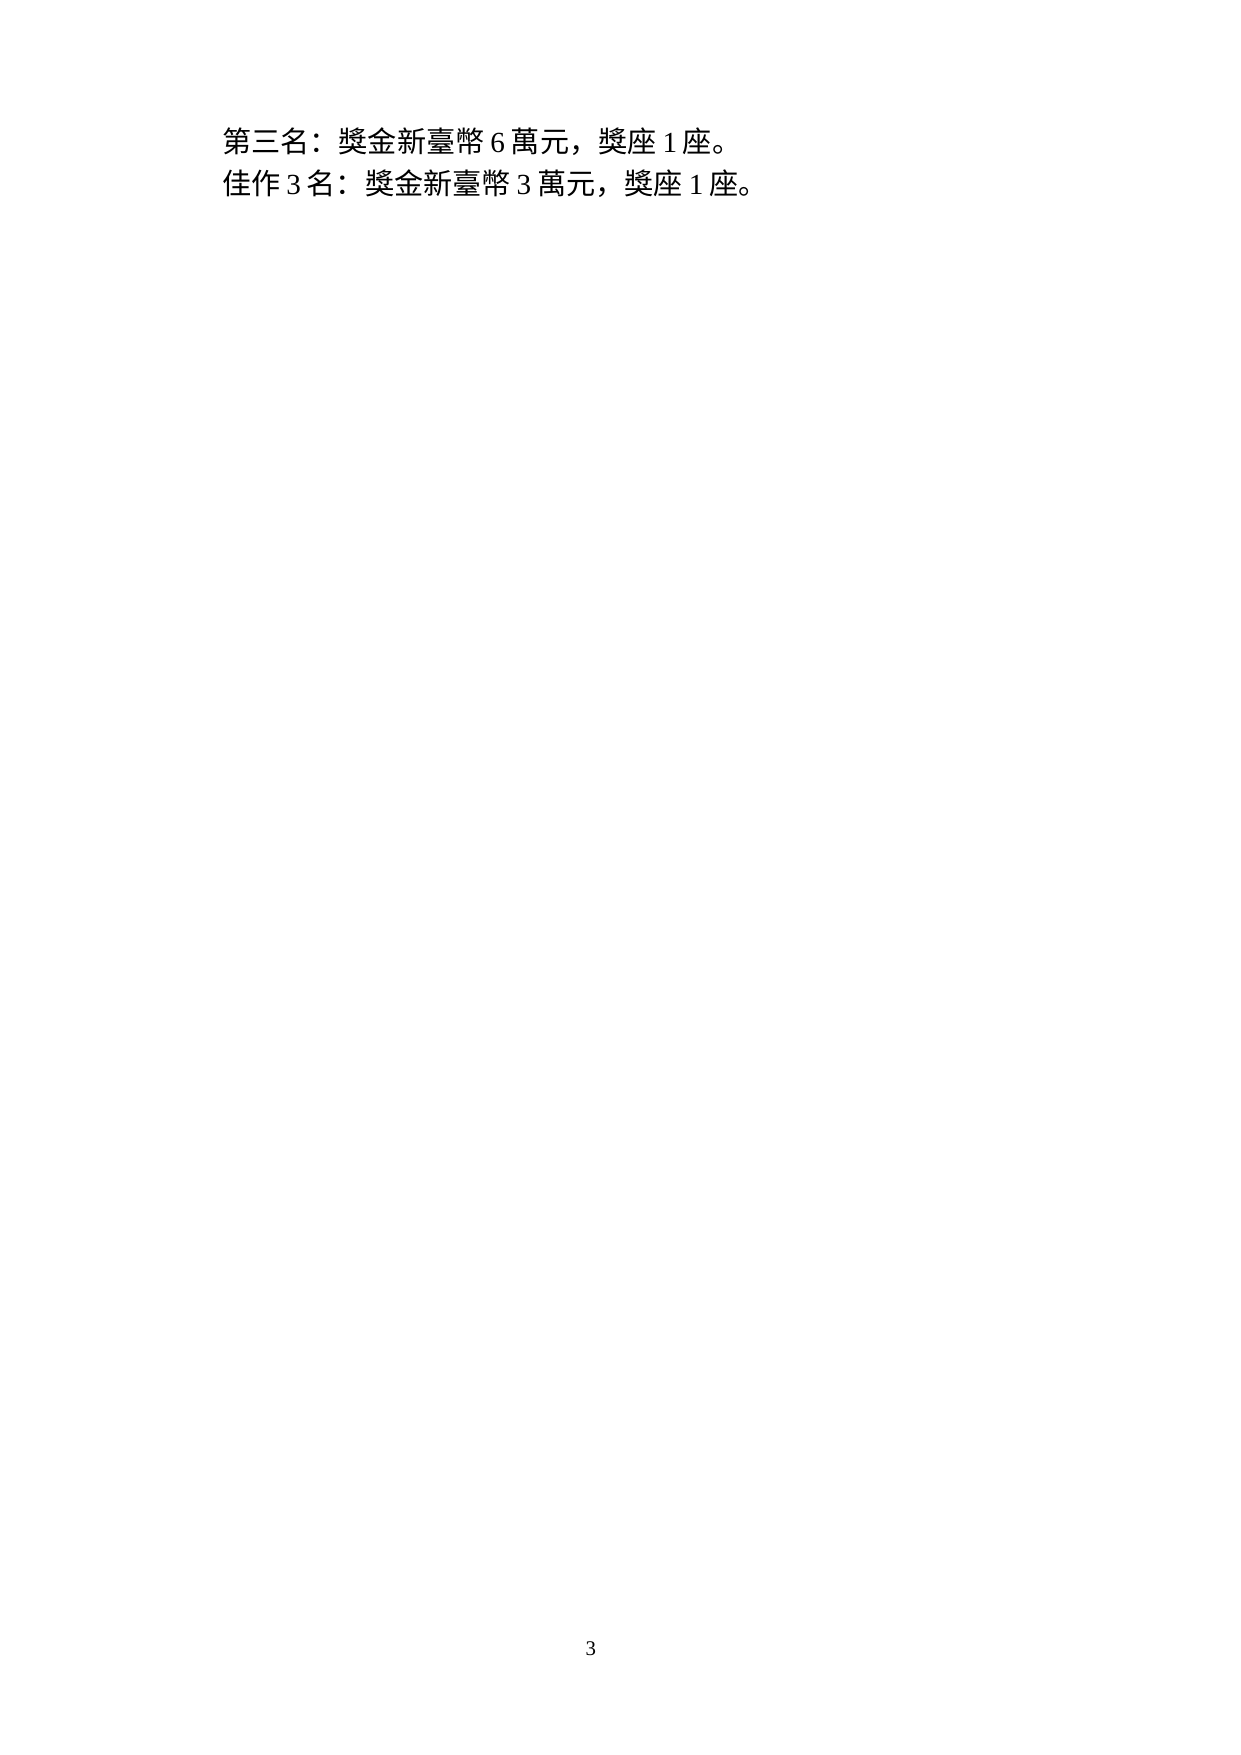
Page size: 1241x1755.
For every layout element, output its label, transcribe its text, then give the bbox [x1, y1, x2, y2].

text 佳作3名：獎金新臺幣3萬元，獎座1座。 [120, 160, 1125, 203]
text 第三名：獎金新臺幣6萬元，獎座1座。 [120, 118, 1125, 160]
